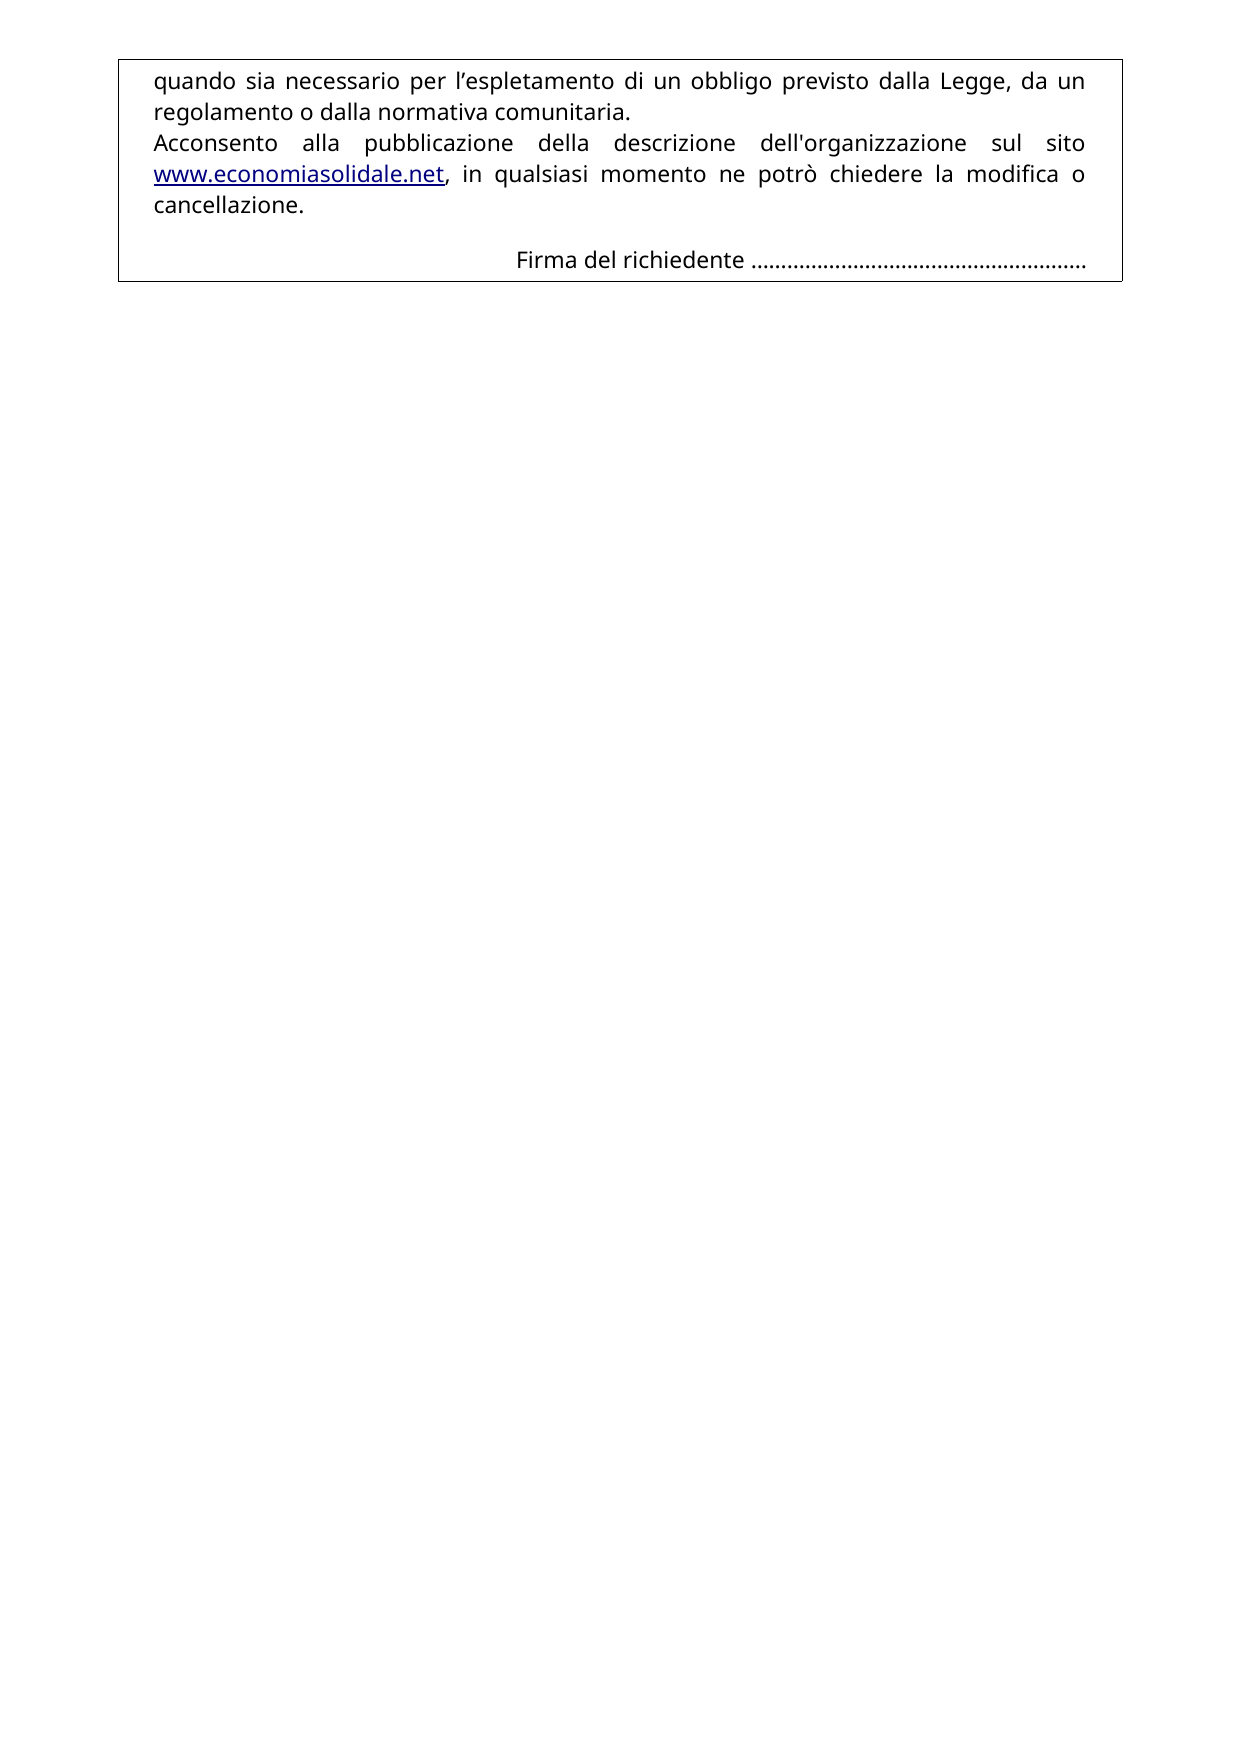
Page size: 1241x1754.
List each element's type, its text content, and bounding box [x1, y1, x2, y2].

table_cell quando sia necessario per l’espletamento di un obbligo previsto dalla Legge, da un regolamento o dalla normativa comunitaria. Acconsento alla pubblicazione della descrizione dell'organizzazione sul sito www.economiasolidale.net, in qualsiasi momento ne potrò chiedere la modifica o cancellazione. Firma del richiedente ……………………………………………….. [119, 60, 1122, 281]
